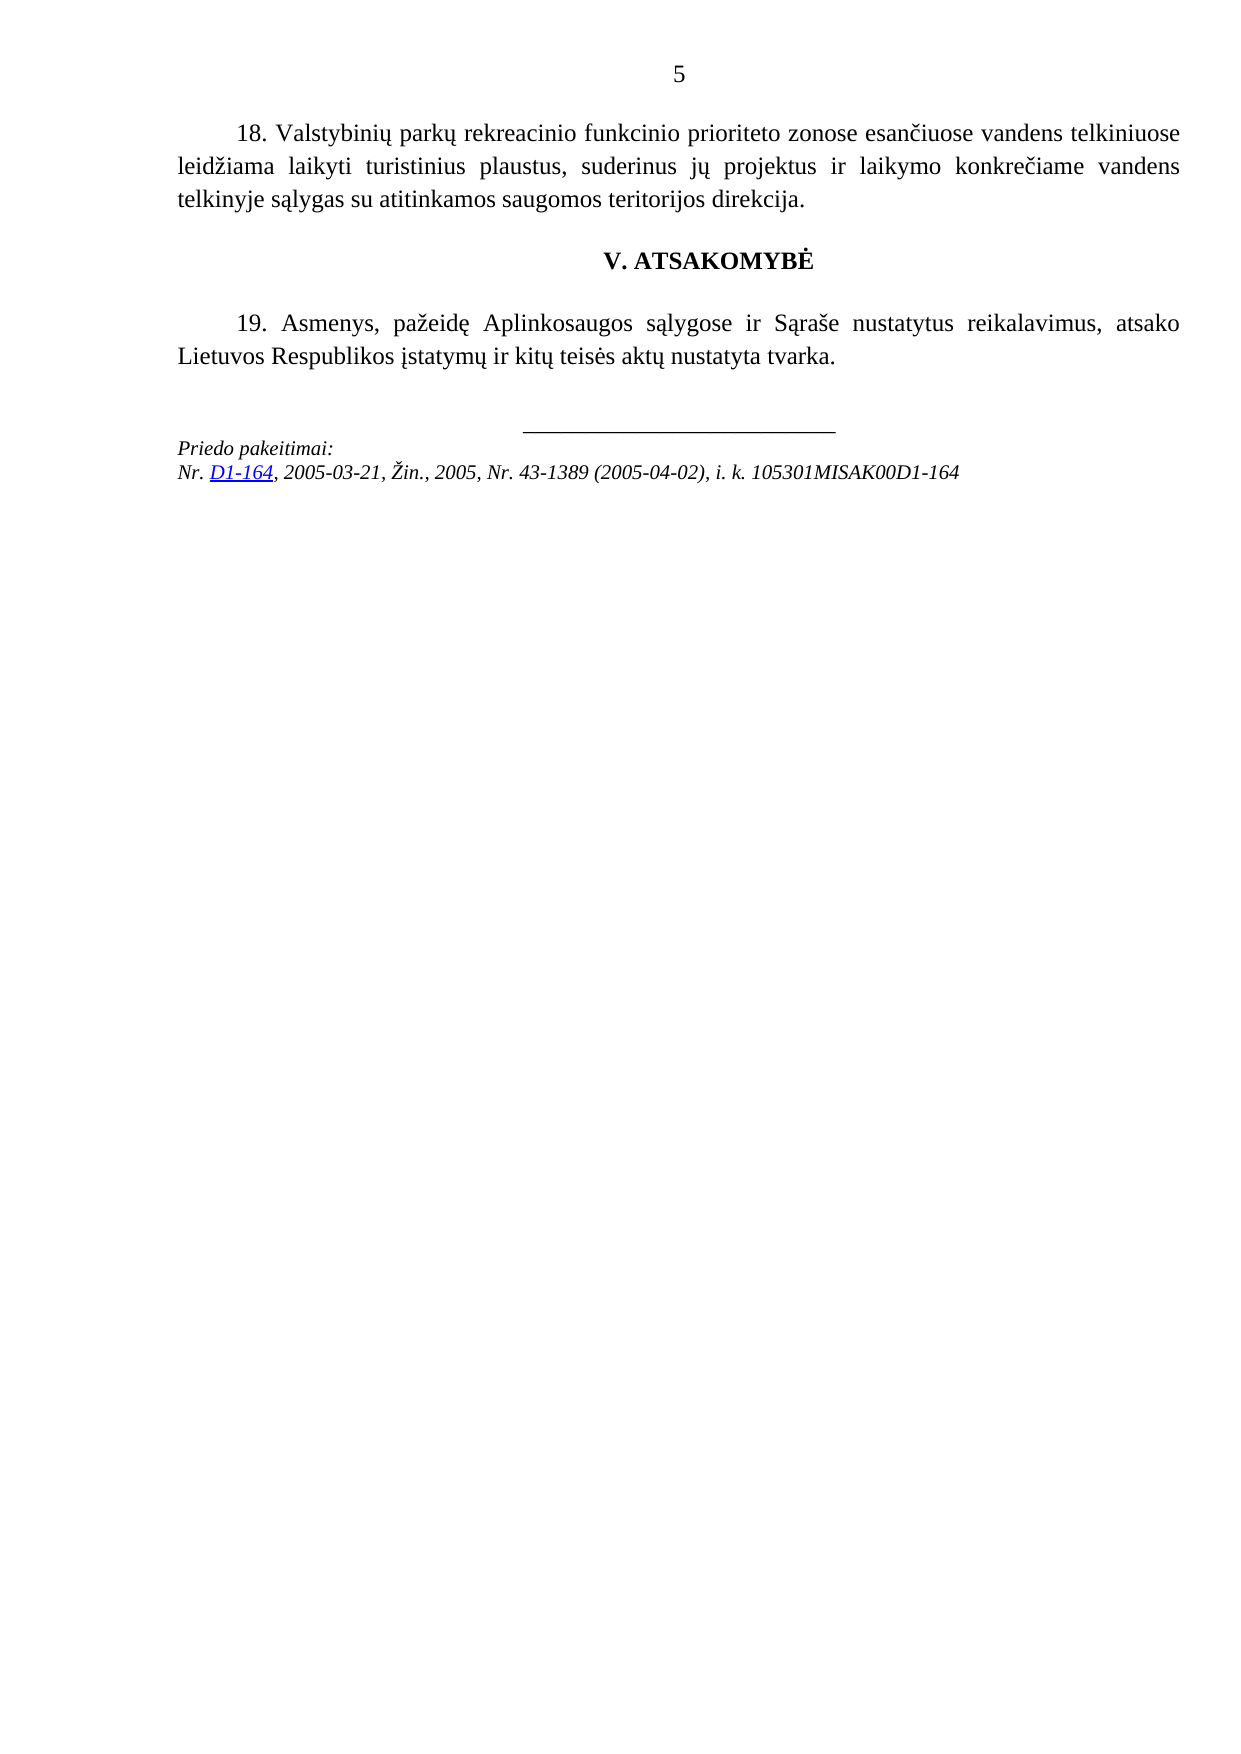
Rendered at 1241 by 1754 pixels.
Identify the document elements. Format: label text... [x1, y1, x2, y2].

text V. ATSAKOMYBĖ [177, 246, 1181, 275]
text Nr. D1-164, 2005-03-21, Žin., 2005, Nr. 43-1389 (2005-04-02), i. k. 105301MISAK00D1-164 [177, 459, 1181, 484]
text 19. Asmenys, pažeidę Aplinkosaugos sąlygose ir Sąraše nustatytus reikalavimus, atsako Lietuvos Respublikos įstatymų ir kitų teisės aktų nustatyta tvarka. [177, 308, 1181, 369]
text 18. Valstybinių parkų rekreacinio funkcinio prioriteto zonose esančiuose vandens telkiniuose leidžiama laikyti turistinius plaustus, suderinus jų projektus ir laikymo konkrečiame vandens telkinyje sąlygas su atitinkamos saugomos teritorijos direkcija. [177, 118, 1181, 213]
text Priedo pakeitimai: [177, 436, 1181, 459]
text _________________________ [177, 407, 1181, 436]
